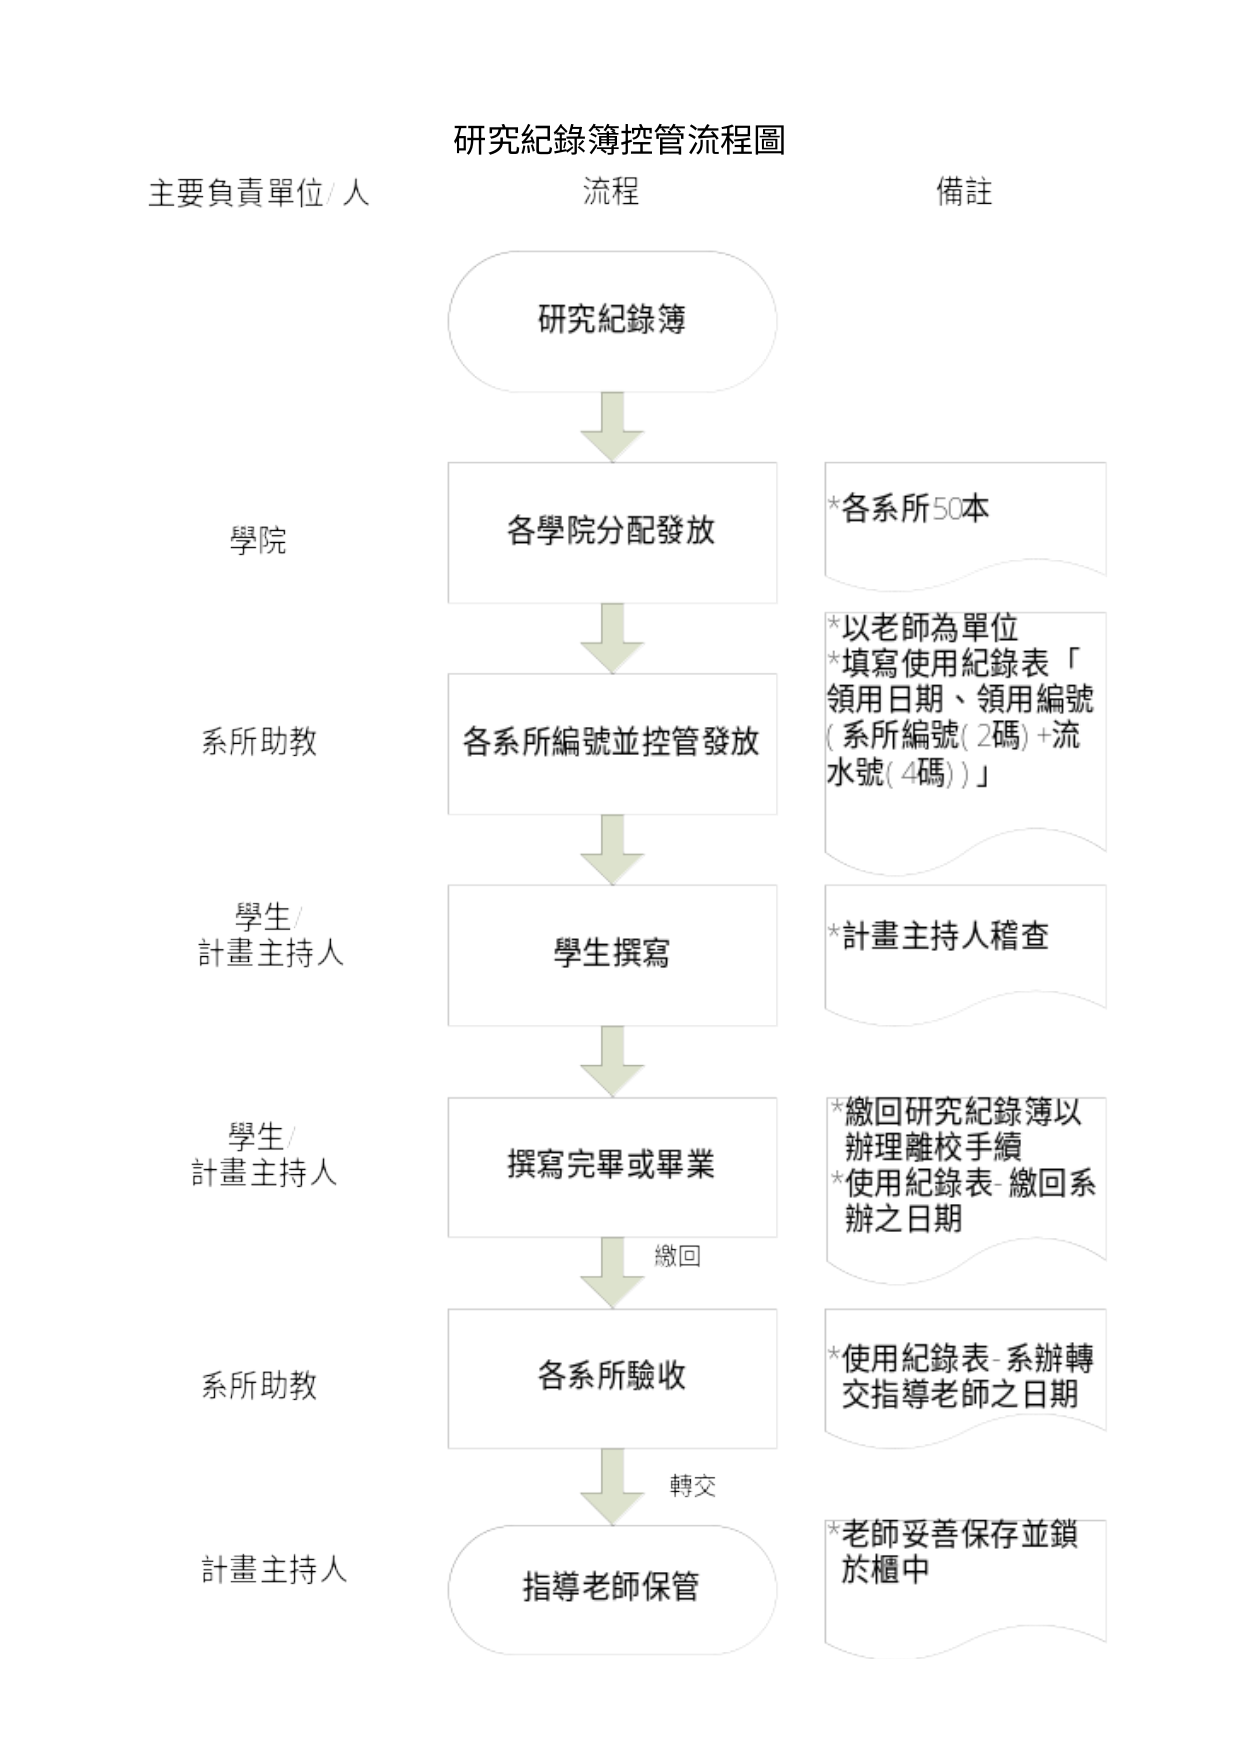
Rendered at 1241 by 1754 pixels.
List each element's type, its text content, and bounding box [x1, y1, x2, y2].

text 研究紀錄簿控管流程圖 [75, 96, 1165, 158]
